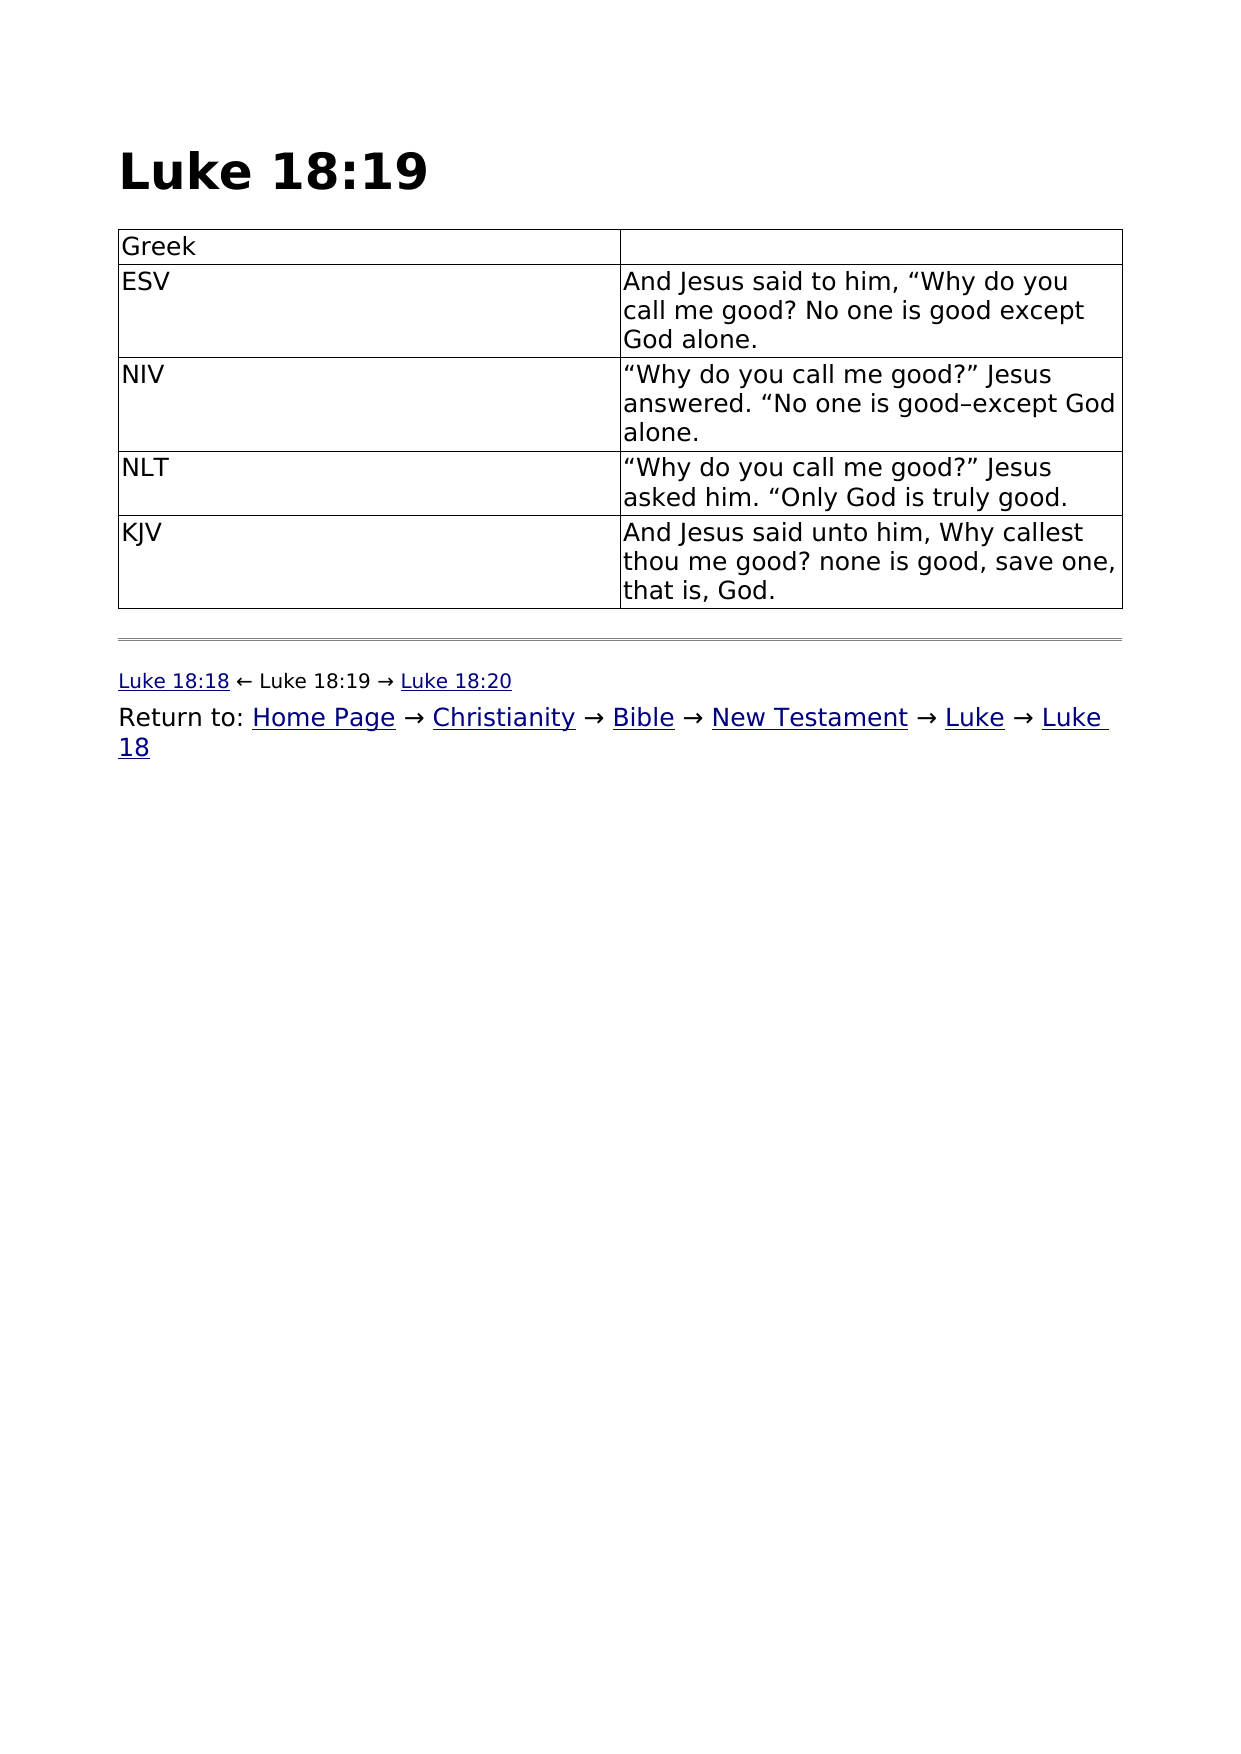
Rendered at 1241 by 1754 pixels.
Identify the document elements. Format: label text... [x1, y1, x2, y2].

text Return to: Home Page → Christianity → Bible → New Testament → Luke → Luke 18 [118, 704, 1122, 762]
table_cell NIV [119, 358, 620, 451]
table_cell NLT [119, 452, 620, 515]
table_cell KJV [119, 516, 620, 608]
table_cell And Jesus said unto him, Why callest thou me good? none is good, save one, that is, God. [621, 516, 1122, 608]
table_cell ESV [119, 265, 620, 357]
text Luke 18:18 ← Luke 18:19 → Luke 18:20 [118, 669, 1122, 704]
subtitle Luke 18:19 [118, 143, 1122, 201]
table_cell “Why do you call me good?” Jesus answered. “No one is good–except God alone. [621, 358, 1122, 451]
table_header Greek [119, 230, 620, 264]
table_header [621, 230, 1122, 264]
table_cell And Jesus said to him, “Why do you call me good? No one is good except God alone. [621, 265, 1122, 357]
table_cell “Why do you call me good?” Jesus asked him. “Only God is truly good. [621, 452, 1122, 515]
